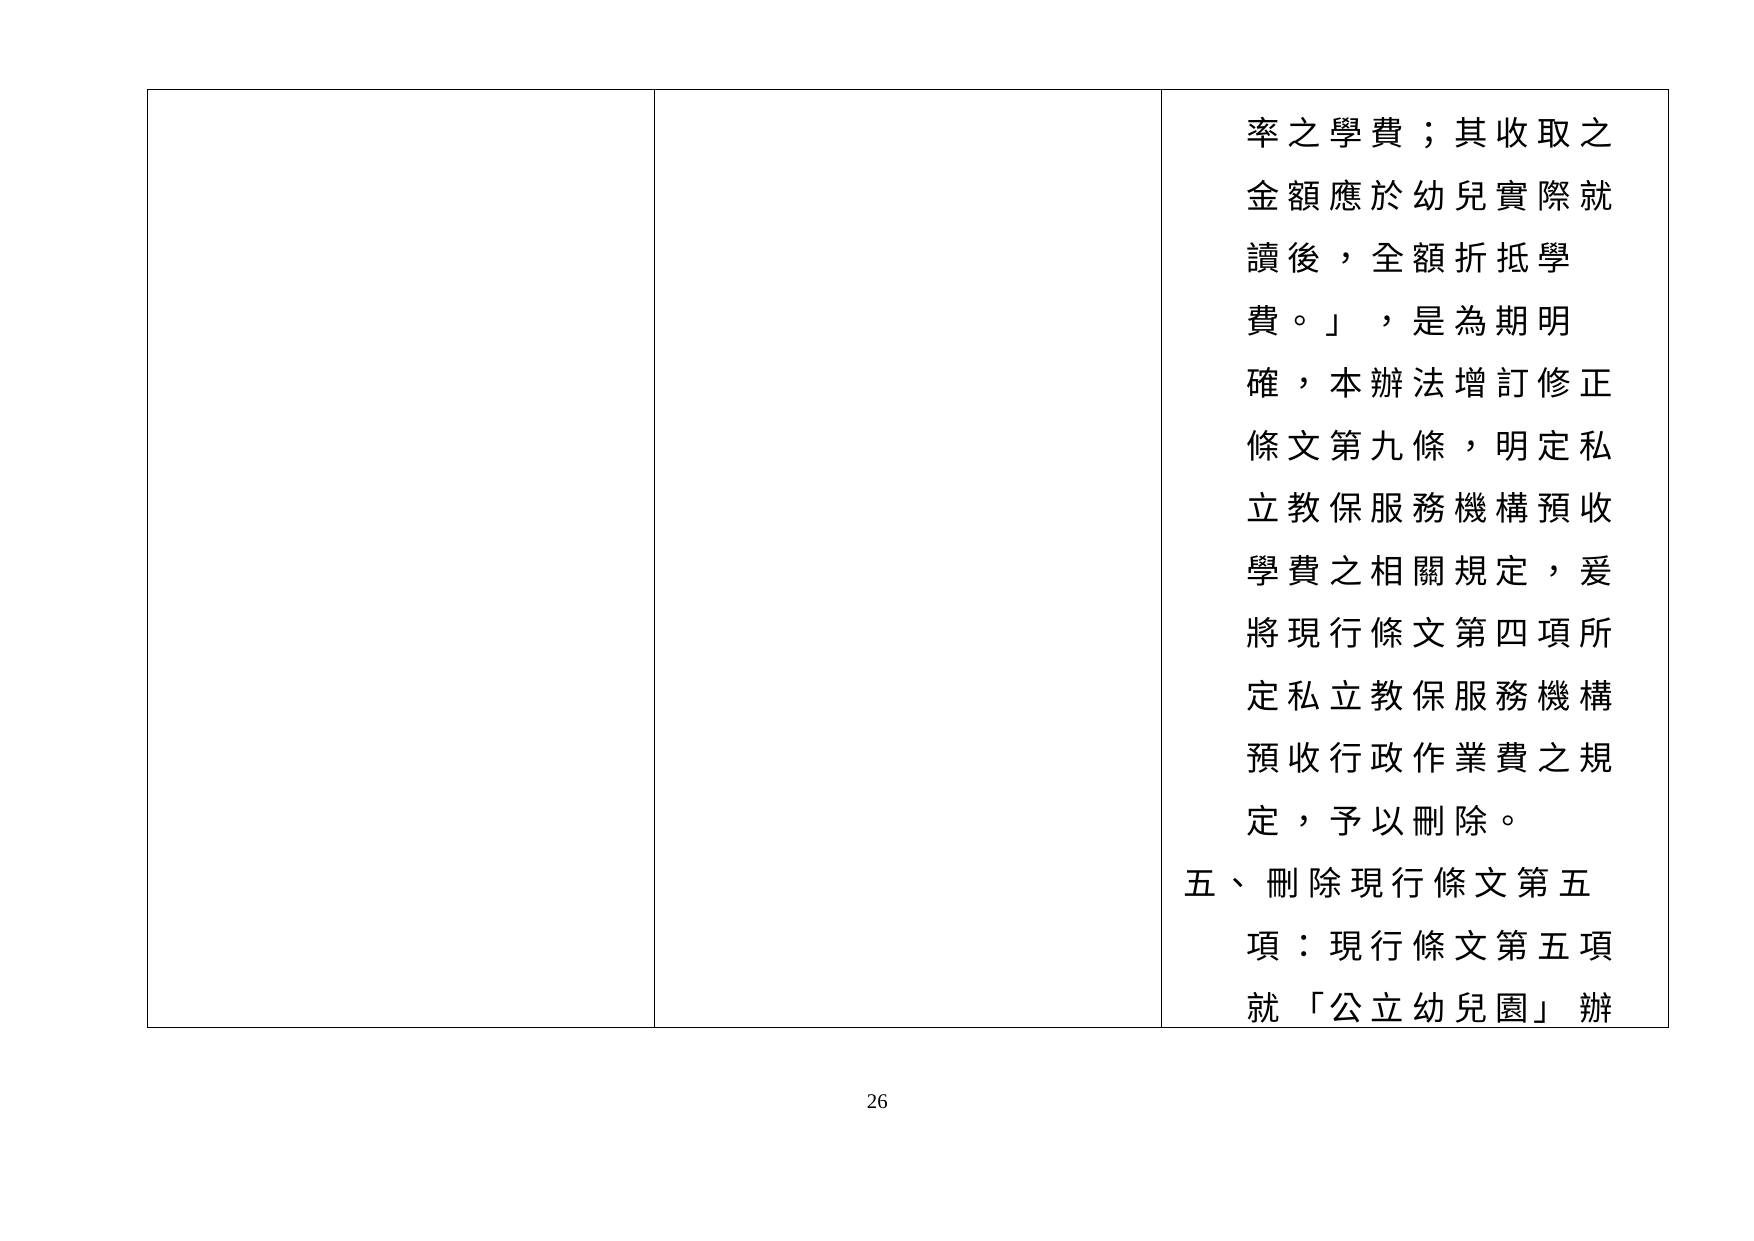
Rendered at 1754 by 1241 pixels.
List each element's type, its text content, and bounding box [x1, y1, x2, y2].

table_cell [1669, 89, 1683, 1027]
table_cell [655, 90, 1161, 1027]
table_cell [88, 89, 147, 1027]
table_cell [148, 90, 654, 1027]
table_cell 率之學費；其收取之金額應於幼兒實際就讀後，全額折抵學費。」，是為期明確，本辦法增訂修正條文第九條，明定私立教保服務機構預收學費之相關規定，爰將現行條文第四項所定私立教保服務機構預收行政作業費之規定，予以刪除。 五、刪除現行條文第五項：現行條文第五項就「公立幼兒園」辦 [1162, 90, 1668, 1027]
